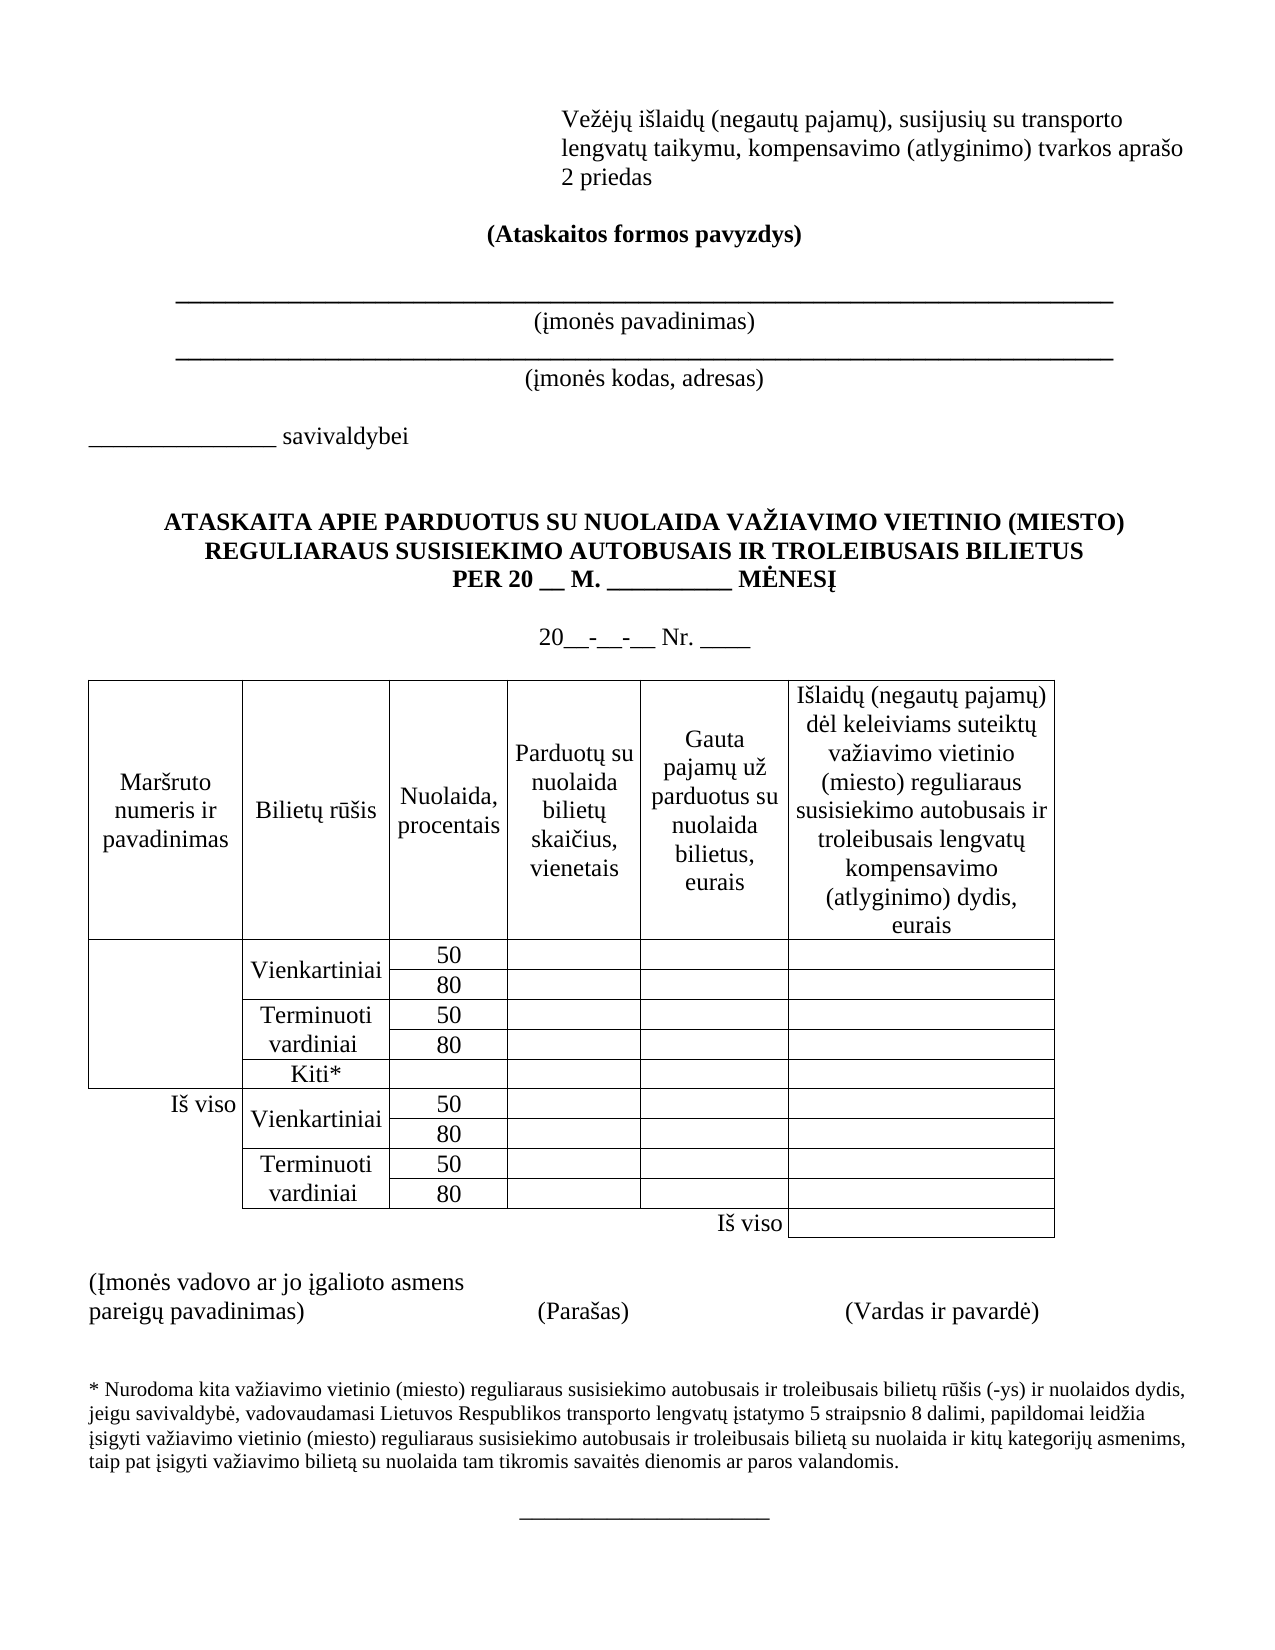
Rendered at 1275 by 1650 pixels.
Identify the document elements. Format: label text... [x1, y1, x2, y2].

text (Ataskaitos formos pavyzdys) [89, 219, 1200, 248]
table_cell [89, 1178, 242, 1207]
table_cell Iš viso [641, 1209, 788, 1237]
table_header Išlaidų (negautų pajamų) dėl keleiviams suteiktų važiavimo vietinio (miesto) reguliaraus susisiekimo autobusais ir troleibusais lengvatų kompensavimo (atlyginimo) dydis, eurais [789, 681, 1054, 939]
table_cell 80 [390, 1119, 507, 1148]
table_cell [508, 1060, 640, 1088]
table_cell [89, 1148, 242, 1178]
table_cell Terminuoti vardiniai [243, 1000, 389, 1058]
table_cell [508, 1089, 640, 1118]
text _______________ savivaldybei [89, 421, 1200, 449]
table_cell 50 [390, 1000, 507, 1029]
table_cell 80 [390, 970, 507, 999]
table_cell 80 [390, 1179, 507, 1207]
table_cell 50 [390, 1149, 507, 1178]
table_cell [89, 1208, 242, 1237]
table_cell 50 [390, 1089, 507, 1118]
table_cell [508, 940, 640, 969]
table_header Gauta pajamų už parduotus su nuolaida bilietus, eurais [641, 681, 788, 939]
table_cell [508, 1119, 640, 1148]
table_cell [641, 1179, 788, 1207]
table_cell [789, 1179, 1054, 1207]
table_cell [508, 1000, 640, 1029]
table_cell [89, 940, 242, 1088]
table_header Parduotų su nuolaida bilietų skaičius, vienetais [508, 681, 640, 939]
table_cell [641, 1149, 788, 1178]
table_cell [508, 1030, 640, 1058]
table_cell [789, 940, 1054, 969]
text ATASKAITA APIE PARDUOTUS SU NUOLAIDA VAŽIAVIMO VIETINIO (MIESTO) REGULIARAUS SUSISIEKIMO AUTOBUSAIS IR TROLEIBUSAIS BILIETUS [89, 507, 1200, 564]
text (Įmonės vadovo ar jo įgalioto asmens [89, 1267, 1200, 1296]
table_cell [641, 940, 788, 969]
text * Nurodoma kita važiavimo vietinio (miesto) reguliaraus susisiekimo autobusais ir troleibusais bilietų rūšis (-ys) ir nuolaidos dydis, jeigu savivaldybė, vadovaudamasi Lietuvos Respublikos transporto lengvatų įstatymo 5 straipsnio 8 dalimi, papildomai leidžia įsigyti važiavimo vietinio (miesto) reguliaraus susisiekimo autobusais ir troleibusais bilietą su nuolaida ir kitų kategorijų asmenims, taip pat įsigyti važiavimo bilietą su nuolaida tam tikromis savaitės dienomis ar paros valandomis. [89, 1377, 1200, 1473]
text PER 20 __ M. __________ MĖNESĮ [89, 564, 1200, 593]
table_cell [641, 1089, 788, 1118]
text ___________________________________________________________________________ [89, 277, 1200, 306]
table_cell [508, 970, 640, 999]
table_cell Vienkartiniai [243, 1089, 389, 1148]
table_cell [789, 1030, 1054, 1058]
table_cell [508, 1179, 640, 1207]
table_cell [508, 1209, 641, 1237]
table_cell Vienkartiniai [243, 940, 389, 999]
table_cell [390, 1209, 508, 1237]
table_cell [242, 1209, 390, 1237]
table_cell Terminuoti vardiniai [243, 1149, 389, 1207]
table_cell Iš viso [89, 1089, 242, 1118]
text ___________________________________________________________________________ [89, 334, 1200, 363]
table_header Maršruto numeris ir pavadinimas [89, 681, 242, 939]
table_cell [390, 1060, 507, 1088]
table_cell [789, 970, 1054, 999]
table_cell [641, 1000, 788, 1029]
table_cell 80 [390, 1030, 507, 1058]
text 20__-__-__ Nr. ____ [89, 622, 1200, 651]
table_cell [789, 1149, 1054, 1178]
table_cell 50 [390, 940, 507, 969]
text lengvatų taikymu, kompensavimo (atlyginimo) tvarkos aprašo [561, 133, 1200, 162]
table_cell [641, 1060, 788, 1088]
table_cell [89, 1118, 242, 1148]
table_cell Kiti* [243, 1060, 389, 1088]
table_cell [641, 1119, 788, 1148]
table_cell [789, 1209, 1054, 1237]
text pareigų pavadinimas) (Parašas) (Vardas ir pavardė) [89, 1296, 1200, 1324]
text Vežėjų išlaidų (negautų pajamų), susijusių su transporto [561, 104, 1200, 133]
table_cell [789, 1000, 1054, 1029]
text 2 priedas [561, 162, 1200, 191]
text (įmonės pavadinimas) [89, 306, 1200, 334]
table_header Nuolaida, procentais [390, 681, 507, 939]
table_cell [789, 1119, 1054, 1148]
table_cell [789, 1089, 1054, 1118]
table_header Bilietų rūšis [243, 681, 389, 939]
table_cell [508, 1149, 640, 1178]
text –––––––––––––––––––– [89, 1502, 1200, 1531]
table_cell [789, 1060, 1054, 1088]
table_cell [641, 1030, 788, 1058]
text (įmonės kodas, adresas) [89, 363, 1200, 392]
table_cell [641, 970, 788, 999]
